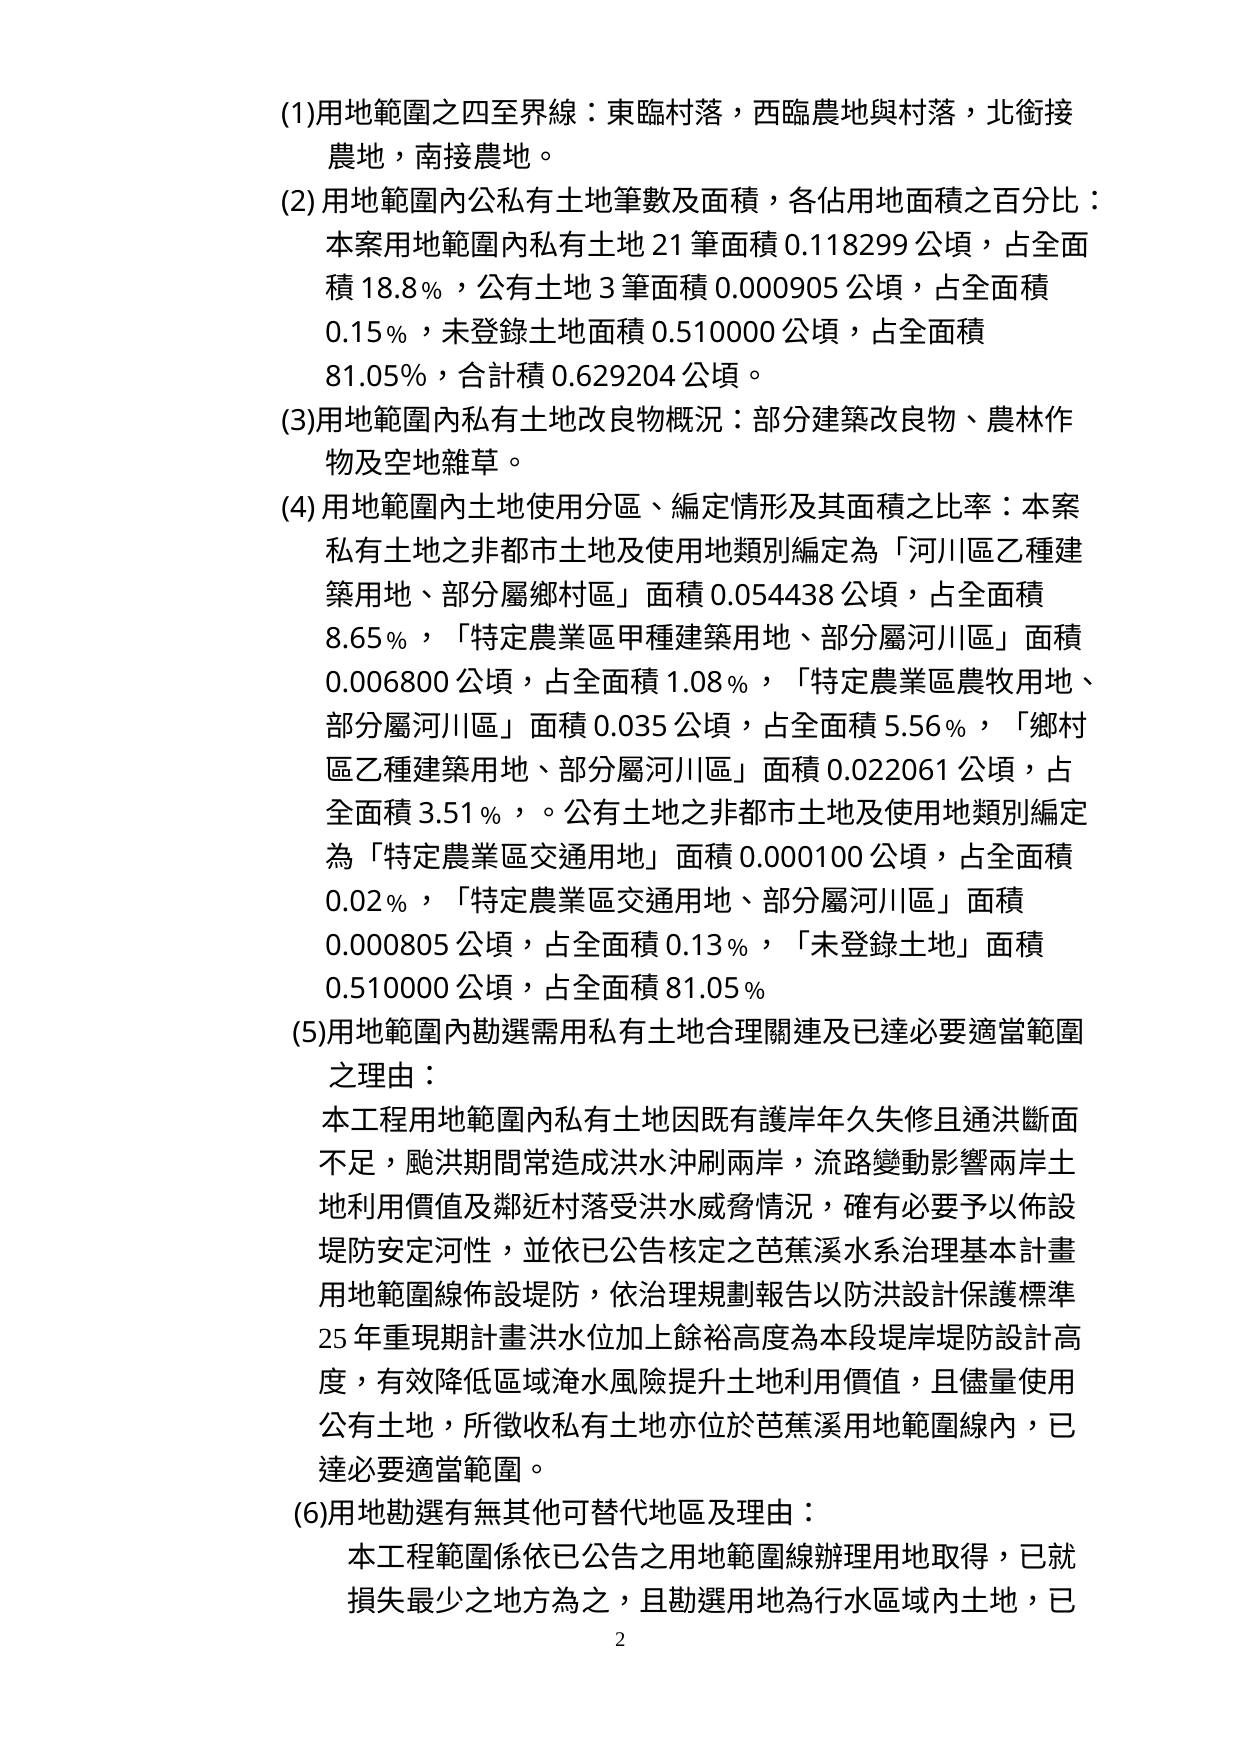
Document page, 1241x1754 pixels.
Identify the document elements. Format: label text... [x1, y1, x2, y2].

text 本工程範圍係依已公告之用地範圍線辦理用地取得，已就損失最少之地方為之，且勘選用地為行水區域內土地，已 [347, 1533, 1092, 1620]
text (3)用地範圍內私有土地改良物概況：部分建築改良物、農林作物及空地雜草。 [281, 395, 1092, 483]
text (4) 用地範圍內土地使用分區、編定情形及其面積之比率：本案私有土地之非都市土地及使用地類別編定為「河川區乙種建築用地、部分屬鄉村區」面積0.054438公頃，占全面積8.65﹪，「特定農業區甲種建築用地、部分屬河川區」面積0.006800公頃，占全面積1.08﹪，「特定農業區農牧用地、部分屬河川區」面積0.035公頃，占全面積5.56﹪，「鄉村區乙種建築用地、部分屬河川區」面積0.022061公頃，占全面積3.51﹪，。公有土地之非都市土地及使用地類別編定為「特定農業區交通用地」面積0.000100公頃，占全面積0.02﹪，「特定農業區交通用地、部分屬河川區」面積0.000805公頃，占全面積0.13﹪，「未登錄土地」面積0.510000公頃，占全面積81.05﹪ [281, 483, 1092, 1008]
text 本工程用地範圍內私有土地因既有護岸年久失修且通洪斷面不足，颱洪期間常造成洪水沖刷兩岸，流路變動影響兩岸土地利用價值及鄰近村落受洪水威脅情況，確有必要予以佈設堤防安定河性，並依已公告核定之芭蕉溪水系治理基本計畫用地範圍線佈設堤防，依治理規劃報告以防洪設計保護標準25年重現期計畫洪水位加上餘裕高度為本段堤岸堤防設計高度，有效降低區域淹水風險提升土地利用價值，且儘量使用公有土地，所徵收私有土地亦位於芭蕉溪用地範圍線內，已達必要適當範圍。 [318, 1095, 1092, 1489]
text (2) 用地範圍內公私有土地筆數及面積，各佔用地面積之百分比：本案用地範圍內私有土地21筆面積0.118299公頃，占全面積18.8﹪，公有土地3筆面積0.000905公頃，占全面積0.15﹪，未登錄土地面積0.510000公頃，占全面積81.05％，合計積0.629204公頃。 [281, 176, 1092, 395]
text (1)用地範圍之四至界線：東臨村落，西臨農地與村落，北銜接農地，南接農地。 [281, 89, 1092, 176]
text (5)用地範圍內勘選需用私有土地合理關連及已達必要適當範圍之理由： [292, 1008, 1092, 1095]
text (6)用地勘選有無其他可替代地區及理由： [148, 1489, 1092, 1533]
